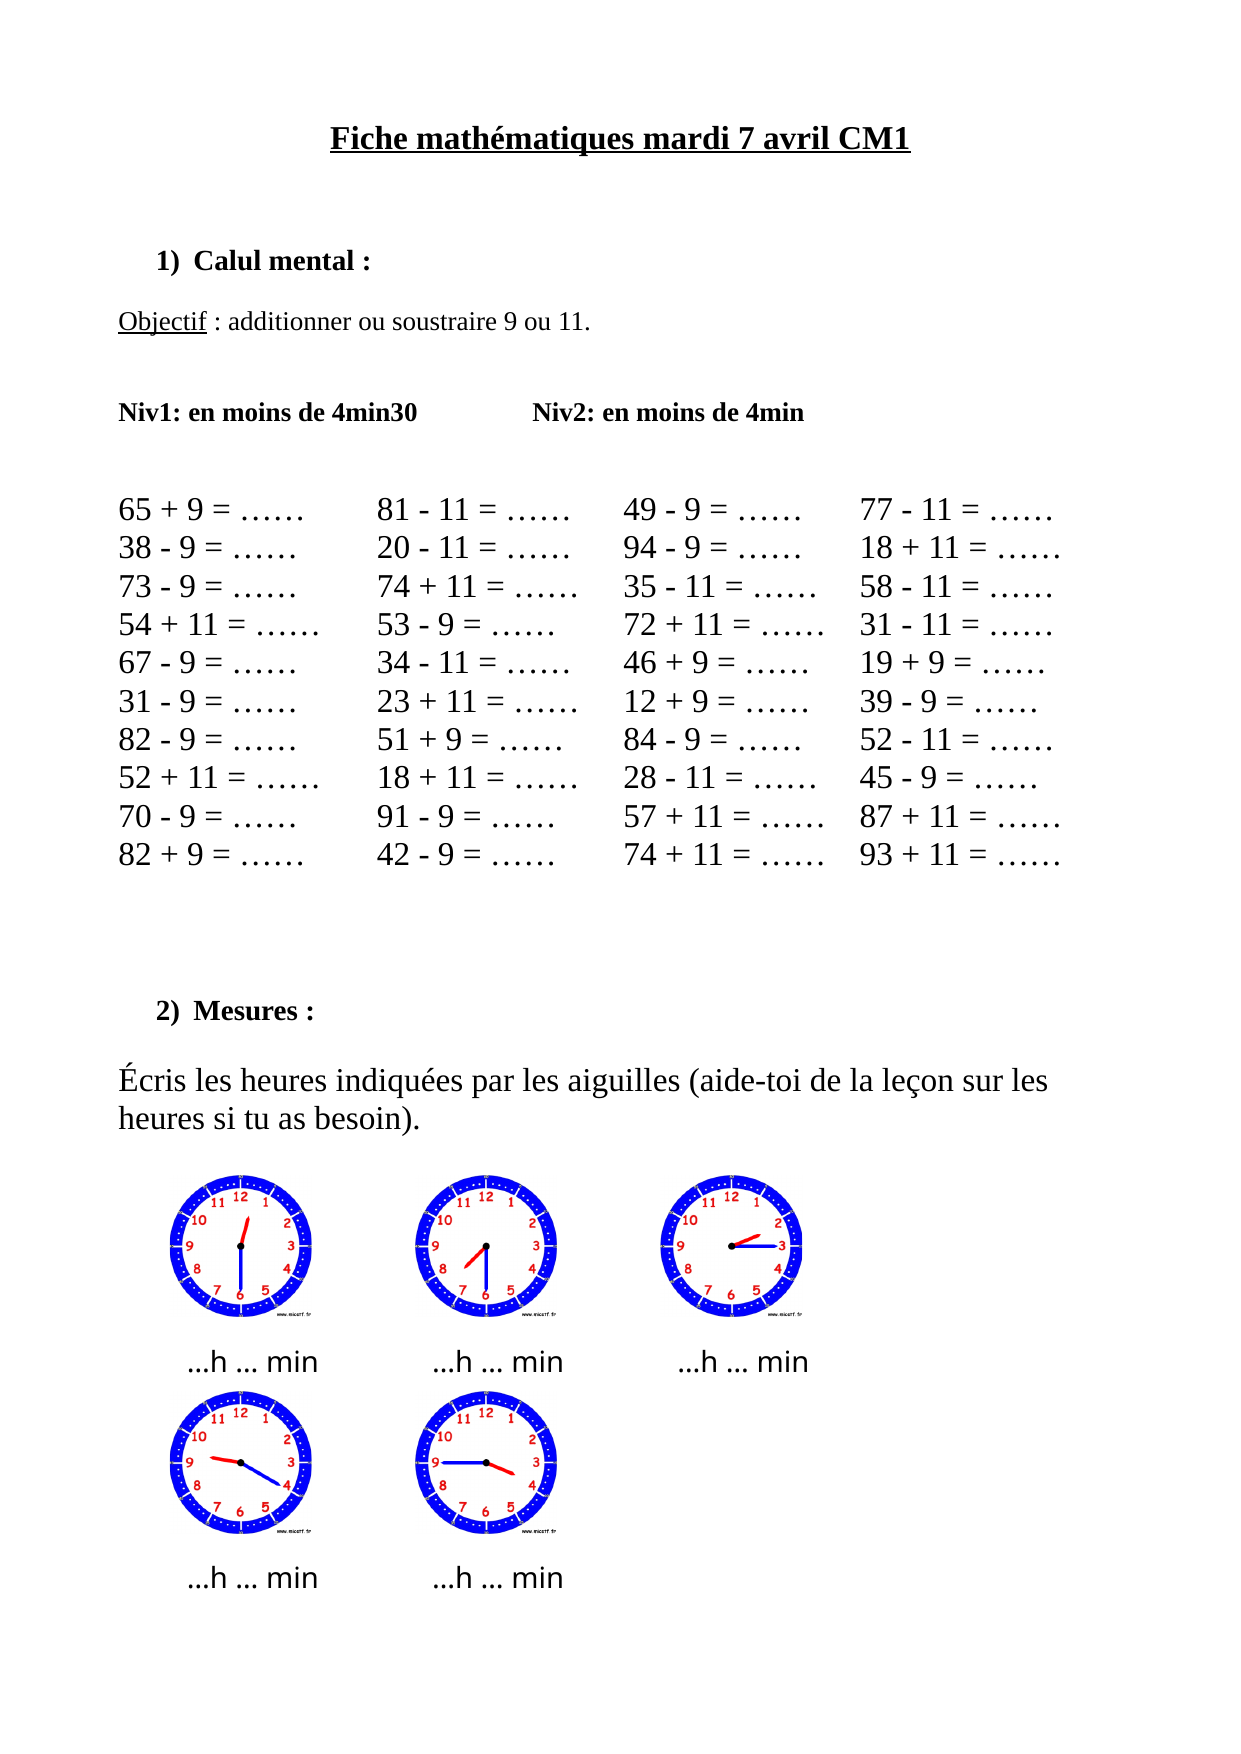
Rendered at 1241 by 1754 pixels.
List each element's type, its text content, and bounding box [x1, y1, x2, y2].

table_cell …h … min [118, 1540, 363, 1608]
table_cell [609, 1392, 854, 1540]
table_cell …h … min [363, 1540, 608, 1608]
table_cell 52 + 11 = …… [107, 758, 365, 796]
table_cell 74 + 11 = …… [365, 566, 612, 604]
table_cell 67 - 9 = …… [107, 643, 365, 681]
list Mesures : [156, 993, 1122, 1027]
text Fiche mathématiques mardi 7 avril CM1 [118, 118, 1122, 156]
list Calul mental : [156, 243, 1122, 276]
table_cell 35 - 11 = …… [612, 566, 848, 604]
table_cell 70 - 9 = …… [107, 796, 365, 834]
table_cell 18 + 11 = …… [848, 528, 1077, 566]
table_cell …h … min [118, 1323, 363, 1392]
text Objectif : additionner ou soustraire 9 ou 11. [118, 305, 1122, 336]
table_cell 58 - 11 = …… [848, 566, 1077, 604]
table_cell 53 - 9 = …… [365, 605, 612, 643]
table_cell 82 + 9 = …… [107, 835, 365, 873]
table_cell 73 - 9 = …… [107, 566, 365, 604]
table_cell [118, 1392, 363, 1540]
table_header [609, 1175, 854, 1323]
table_header [118, 1175, 363, 1323]
table_cell 39 - 9 = …… [848, 681, 1077, 719]
table_header 49 - 9 = …… [612, 490, 848, 528]
table_header [363, 1175, 608, 1323]
table_cell 82 - 9 = …… [107, 720, 365, 758]
text Écris les heures indiquées par les aiguilles (aide-toi de la leçon sur les heures si tu as besoin). [118, 1060, 1122, 1137]
table_cell 31 - 9 = …… [107, 681, 365, 719]
table_cell 94 - 9 = …… [612, 528, 848, 566]
table_cell 52 - 11 = …… [848, 720, 1077, 758]
table_cell …h … min [609, 1323, 854, 1392]
table_cell 31 - 11 = …… [848, 605, 1077, 643]
table_cell 93 + 11 = …… [848, 835, 1077, 873]
table_cell 57 + 11 = …… [612, 796, 848, 834]
table_cell 87 + 11 = …… [848, 796, 1077, 834]
table_cell 74 + 11 = …… [612, 835, 848, 873]
table_cell 45 - 9 = …… [848, 758, 1077, 796]
table_cell [363, 1392, 608, 1540]
table_cell 23 + 11 = …… [365, 681, 612, 719]
table_cell 46 + 9 = …… [612, 643, 848, 681]
table_header 65 + 9 = …… [107, 490, 365, 528]
text Niv1: en moins de 4min30 Niv2: en moins de 4min [118, 396, 1122, 427]
table_header 77 - 11 = …… [848, 490, 1077, 528]
table_cell 28 - 11 = …… [612, 758, 848, 796]
table_header 81 - 11 = …… [365, 490, 612, 528]
table_cell 91 - 9 = …… [365, 796, 612, 834]
table_cell [609, 1540, 854, 1608]
table_cell 12 + 9 = …… [612, 681, 848, 719]
table_cell 34 - 11 = …… [365, 643, 612, 681]
table_cell 51 + 9 = …… [365, 720, 612, 758]
table_cell 54 + 11 = …… [107, 605, 365, 643]
table_cell 42 - 9 = …… [365, 835, 612, 873]
table_cell 72 + 11 = …… [612, 605, 848, 643]
table_cell 18 + 11 = …… [365, 758, 612, 796]
table_cell 38 - 9 = …… [107, 528, 365, 566]
table_cell 19 + 9 = …… [848, 643, 1077, 681]
table_cell 20 - 11 = …… [365, 528, 612, 566]
table_cell …h … min [363, 1323, 608, 1392]
table_cell 84 - 9 = …… [612, 720, 848, 758]
